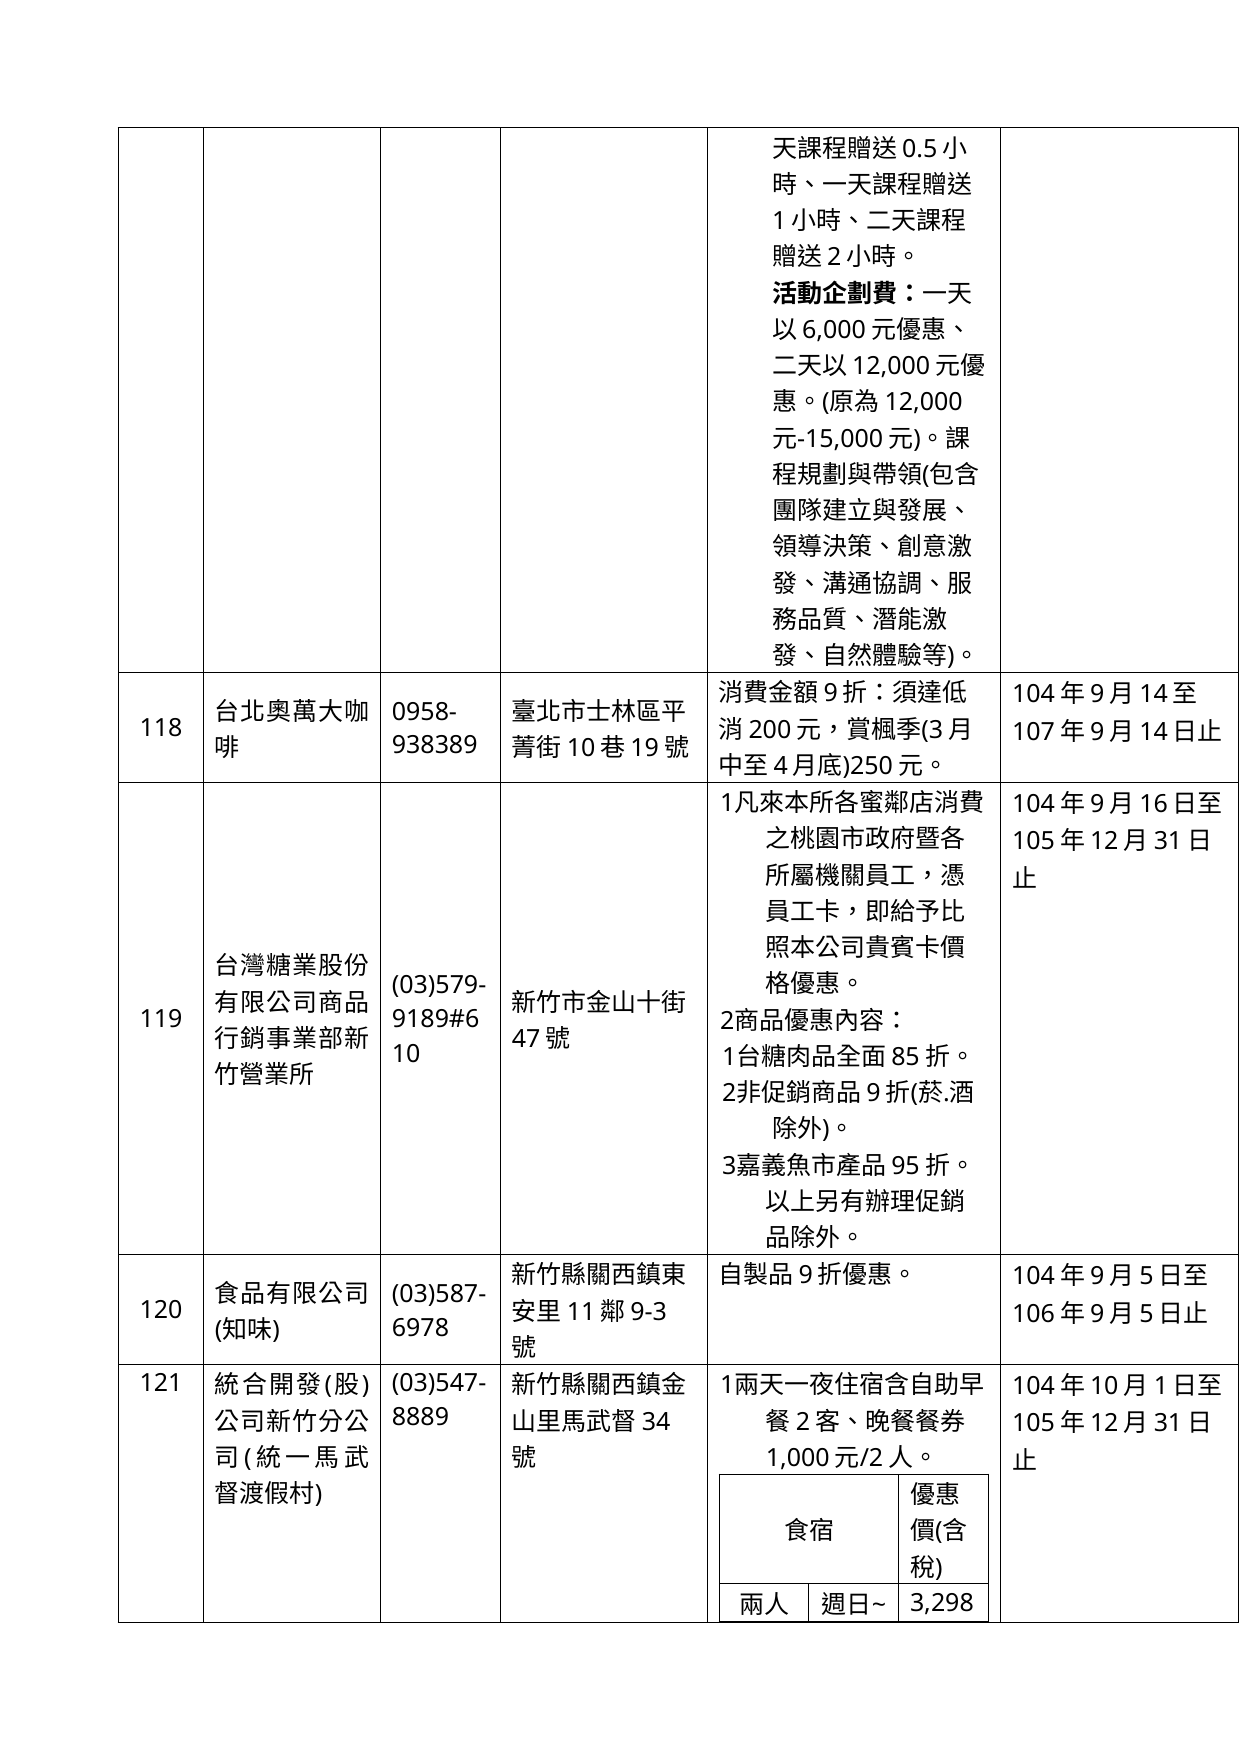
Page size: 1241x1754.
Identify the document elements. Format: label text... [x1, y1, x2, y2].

table_cell 台北奧萬大咖啡 [204, 673, 380, 782]
table_header 食宿 [720, 1475, 898, 1583]
table_cell 新竹縣關西鎮金山里馬武督34號 [501, 1365, 707, 1622]
table_cell 120 [119, 1255, 203, 1364]
table_cell 臺北市士林區平菁街10巷19號 [501, 673, 707, 782]
table_cell (03)547-8889 [381, 1365, 500, 1622]
table_cell 新竹縣關西鎮東安里11鄰9-3號 [501, 1255, 707, 1364]
table_cell 兩人 [720, 1584, 808, 1621]
table_cell 3,298 [899, 1584, 988, 1621]
table_cell 食品有限公司(知味) [204, 1255, 380, 1364]
table_cell 121 [119, 1365, 203, 1622]
table_cell [204, 128, 380, 672]
table_cell [119, 128, 203, 672]
table_cell [501, 128, 707, 672]
table_cell 104年9月14至107年9月14日止 [1001, 673, 1238, 782]
table_cell 消費金額9折：須達低消200元，賞楓季(3月中至4月底)250元。 [708, 673, 1000, 782]
table_cell 119 [119, 783, 203, 1254]
table_cell 凡來本所各蜜鄰店消費之桃園市政府暨各所屬機關員工，憑員工卡，即給予比照本公司貴賓卡價格優惠。 商品優惠內容： 台糖肉品全面85折。 非促銷商品9折(菸.酒除外)。 嘉義魚市產品95折。 以上另有辦理促銷品除外。 [708, 783, 1000, 1254]
table_cell 118 [119, 673, 203, 782]
table_cell [1001, 128, 1238, 672]
table_cell 兩天一夜住宿含自助早餐2客、晚餐餐券1,000元/2人。 出發前20日完成訂房確認，不作保留房。 如因天然不可抗力因素無法入住時，訂房可順延或取消，依當時訂房規則為準。 視入住人數排房，不得指定房型。 110公分以下幼童不佔床位免費入住。 部分開放設施服務依現場公告免費使用。 三天以上連續假日期間不適用本專案(例如春節假期)。 結帳須出示員工卡或訂房單。 [708, 1365, 1000, 1622]
table_cell [381, 128, 500, 672]
table_cell 104年10月1日至105年12月31日止 [1001, 1365, 1238, 1622]
table_header 優惠價(含稅) [899, 1475, 988, 1583]
table_cell 台灣糖業股份有限公司商品行銷事業部新竹營業所 [204, 783, 380, 1254]
table_cell 自製品9折優惠。 [708, 1255, 1000, 1364]
table_cell 週日~ [809, 1584, 898, 1621]
table_cell 統合開發(股)公司新竹分公司(統一馬武督渡假村) [204, 1365, 380, 1622]
table_cell 0958-938389 [381, 673, 500, 782]
table_cell 新竹市金山十街47號 [501, 783, 707, 1254]
table_cell (03)587-6978 [381, 1255, 500, 1364]
table_cell 張老師文化公司： 張老師文化本版圖書： 1~100本75折優惠，101本以上7折優惠。 張老師月刊： 訂閱一年(原價1,920元)優惠價1,499元。 訂閱二年(原價3,840元)優惠價2,799元，另贈精美贈品一份。 張老師文化門市購書85折。 救國團張老師諮商輔導中心：心理學苑課程，除不折扣班別外，其餘課程9折優惠。 中國青年旅行社(總公司)： 國內假日活動： 一日團9折，二日團95折，三日團97折。 國外旅遊行程： 提供網路定價減500元之優惠(限以現金支付團費)。 客製化規劃國、內外參訪、旅遊、遊學等行程。 救國團各青年活動中心： 團體優惠:不含春節及連續假期平日:住宿7折、場地8折；假日:住宿8折、場地8折。 非團體優惠：住宿平日85折、假日9折。 運動中心: 臺北市:中山、南港、萬華、信義、大安、文山等六中心。 新北市:土城、蘆洲等二中心。 游泳回數票9折。 游泳月票贈送體驗卷2張。 健身活力卡贈送體驗卷2張。 使用桌球、壁球、撞球場地9折。 救國團終身學習中心： 終身學習優惠折扣：全省64個終身學習中心，簽約之企業團體職員(工)憑證參加研習9折（已註明不折扣班或合作辦理課程除外）。 場地租借：依縣市團委會之所訂標準另給予特惠折扣。 合作辦理課程：證照班、專案規劃、團體包班。 救國團探索教育推展中心： 課程規劃與帶領(包含團隊建立與發展、領導決策、創意激發、溝通協調、服務品質、潛能激發、自然體驗等)。 分享引導與連結。 整體活動相關服務之提供。 課後滿意度調查，贈送成果照片光碟。 訓練員與課程規劃費等均配合以專案價格優惠： 訓練員鐘點費：2,500元/人/時，以贈送時數優惠，半天課程贈送0.5小時、一天課程贈送1小時、二天課程贈送2小時。 活動企劃費：一天以6,000元優惠、二天以12,000元優惠。(原為12,000元-15,000元)。課程規劃與帶領(包含團隊建立與發展、領導決策、創意激發、溝通協調、服務品質、潛能激發、自然體驗等)。 [708, 128, 1000, 672]
table_cell 104年9月5日至106年9月5日止 [1001, 1255, 1238, 1364]
table_cell (03)579-9189#610 [381, 783, 500, 1254]
table_cell 104年9月16日至105年12月31日止 [1001, 783, 1238, 1254]
